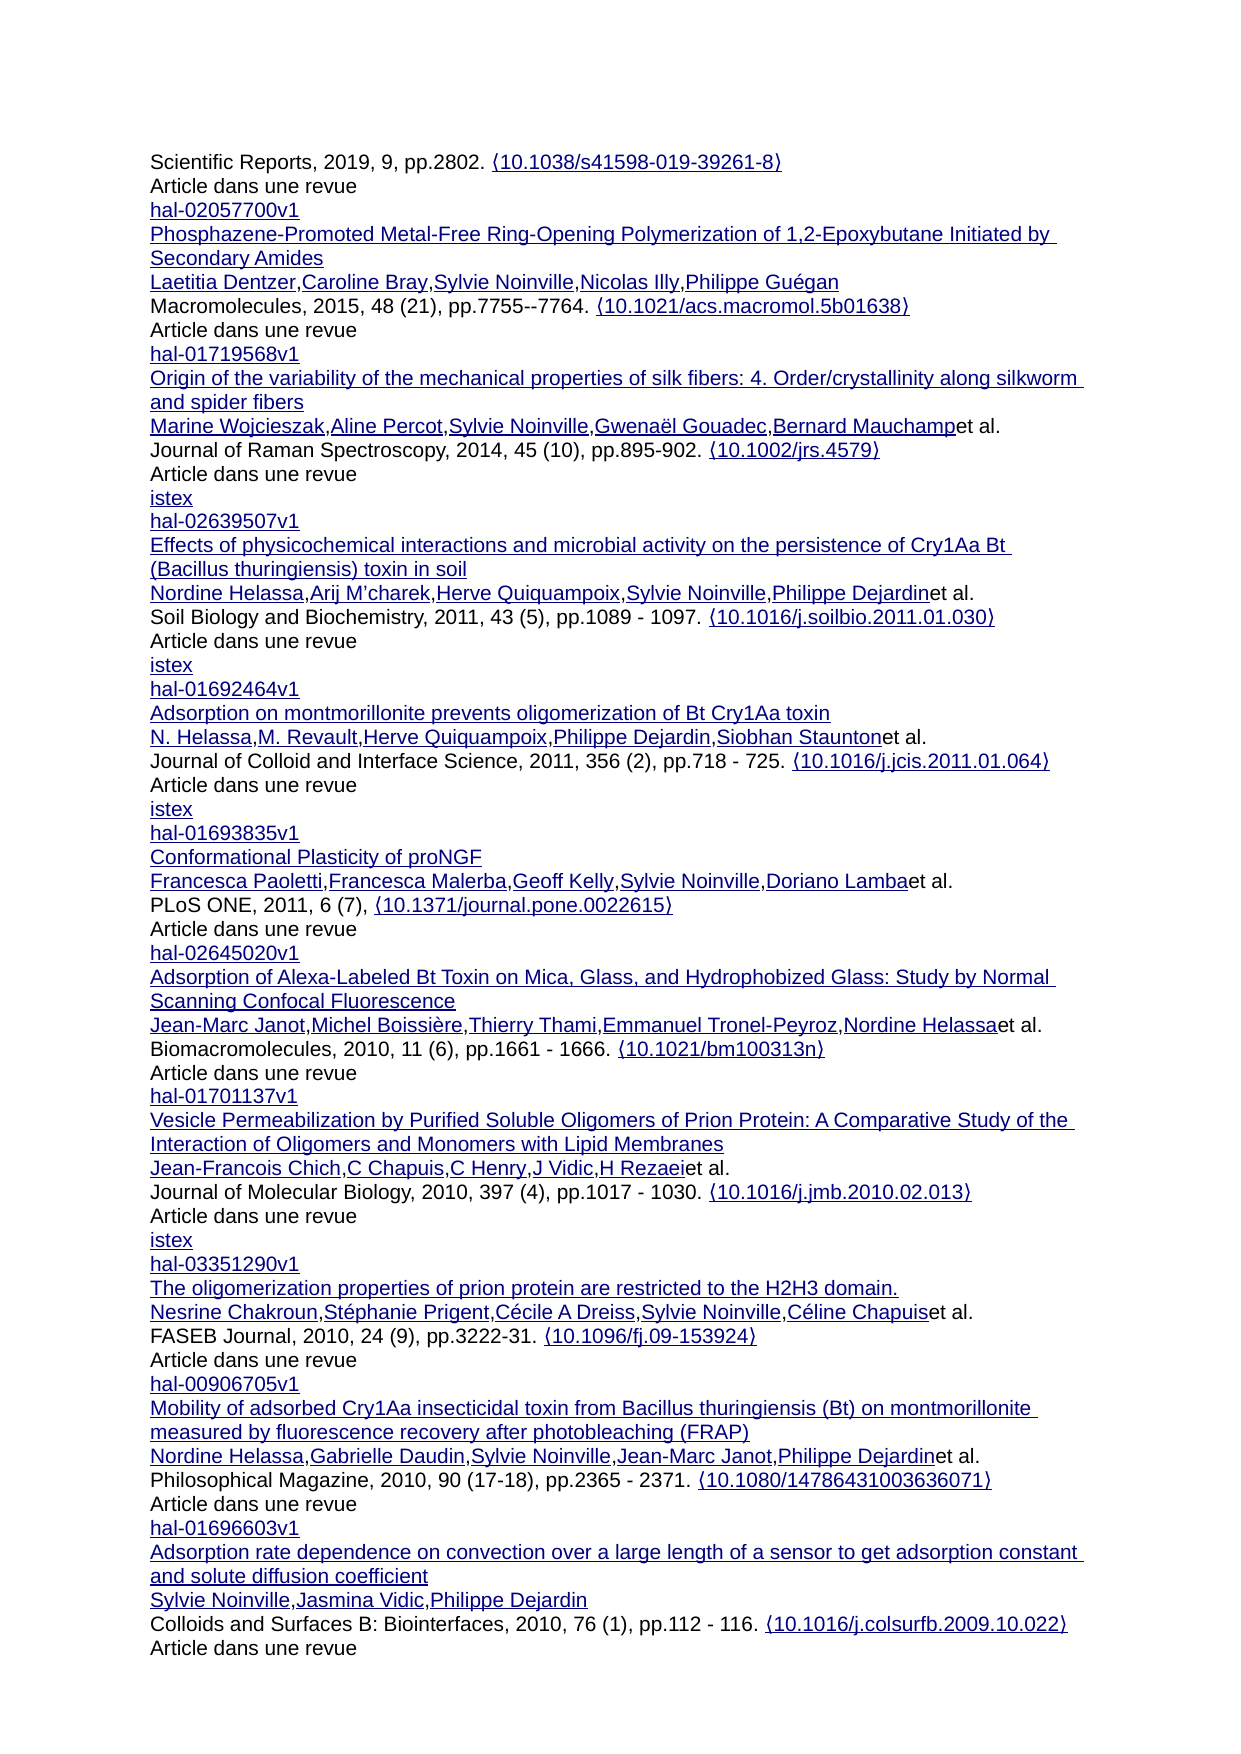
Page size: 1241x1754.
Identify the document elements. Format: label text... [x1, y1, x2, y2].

table_cell Vesicle Permeabilization by Purified Soluble Oligomers of Prion Protein: A Comparative Study of the Interaction of Oligomers and Monomers with Lipid Membranes Jean-Francois Chich,C Chapuis,C Henry,J Vidic,H Rezaeiet al. Journal of Molecular Biology, 2010, 397 (4), pp.1017 - 1030. ⟨10.1016/j.jmb.2010.02.013⟩ Article dans une revue istex hal-03351290v1 [150, 1108, 1090, 1276]
table_cell Conformational Plasticity of proNGF Francesca Paoletti,Francesca Malerba,Geoff Kelly,Sylvie Noinville,Doriano Lambaet al. PLoS ONE, 2011, 6 (7), ⟨10.1371/journal.pone.0022615⟩ Article dans une revue hal-02645020v1 [150, 845, 1090, 964]
table_cell Adsorption of Alexa-Labeled Bt Toxin on Mica, Glass, and Hydrophobized Glass: Study by Normal Scanning Confocal Fluorescence Jean-Marc Janot,Michel Boissière,Thierry Thami,Emmanuel Tronel-Peyroz,Nordine Helassaet al. Biomacromolecules, 2010, 11 (6), pp.1661 - 1666. ⟨10.1021/bm100313n⟩ Article dans une revue hal-01701137v1 [150, 965, 1090, 1108]
table_cell Adsorption on montmorillonite prevents oligomerization of Bt Cry1Aa toxin N. Helassa,M. Revault,Herve Quiquampoix,Philippe Dejardin,Siobhan Stauntonet al. Journal of Colloid and Interface Science, 2011, 356 (2), pp.718 - 725. ⟨10.1016/j.jcis.2011.01.064⟩ Article dans une revue istex hal-01693835v1 [150, 701, 1090, 845]
table_cell Phosphazene-Promoted Metal-Free Ring-Opening Polymerization of 1,2-Epoxybutane Initiated by Secondary Amides Laetitia Dentzer,Caroline Bray,Sylvie Noinville,Nicolas Illy,Philippe Guégan Macromolecules, 2015, 48 (21), pp.7755--7764. ⟨10.1021/acs.macromol.5b01638⟩ Article dans une revue hal-01719568v1 [150, 222, 1090, 366]
table_cell Scientific Reports, 2019, 9, pp.2802. ⟨10.1038/s41598-019-39261-8⟩ Article dans une revue hal-02057700v1 [150, 150, 1090, 222]
table_cell Adsorption rate dependence on convection over a large length of a sensor to get adsorption constant and solute diffusion coefficient Sylvie Noinville,Jasmina Vidic,Philippe Dejardin Colloids and Surfaces B: Biointerfaces, 2010, 76 (1), pp.112 - 116. ⟨10.1016/j.colsurfb.2009.10.022⟩ Article dans une revue [150, 1540, 1090, 1659]
table_cell Mobility of adsorbed Cry1Aa insecticidal toxin from Bacillus thuringiensis (Bt) on montmorillonite measured by fluorescence recovery after photobleaching (FRAP) Nordine Helassa,Gabrielle Daudin,Sylvie Noinville,Jean-Marc Janot,Philippe Dejardinet al. Philosophical Magazine, 2010, 90 (17-18), pp.2365 - 2371. ⟨10.1080/14786431003636071⟩ Article dans une revue hal-01696603v1 [150, 1396, 1090, 1539]
table_cell The oligomerization properties of prion protein are restricted to the H2H3 domain. Nesrine Chakroun,Stéphanie Prigent,Cécile A Dreiss,Sylvie Noinville,Céline Chapuiset al. FASEB Journal, 2010, 24 (9), pp.3222-31. ⟨10.1096/fj.09-153924⟩ Article dans une revue hal-00906705v1 [150, 1276, 1090, 1396]
table_cell Effects of physicochemical interactions and microbial activity on the persistence of Cry1Aa Bt (Bacillus thuringiensis) toxin in soil Nordine Helassa,Arij M’charek,Herve Quiquampoix,Sylvie Noinville,Philippe Dejardinet al. Soil Biology and Biochemistry, 2011, 43 (5), pp.1089 - 1097. ⟨10.1016/j.soilbio.2011.01.030⟩ Article dans une revue istex hal-01692464v1 [150, 533, 1090, 701]
table_cell Origin of the variability of the mechanical properties of silk fibers: 4. Order/crystallinity along silkworm and spider fibers Marine Wojcieszak,Aline Percot,Sylvie Noinville,Gwenaël Gouadec,Bernard Mauchampet al. Journal of Raman Spectroscopy, 2014, 45 (10), pp.895-902. ⟨10.1002/jrs.4579⟩ Article dans une revue istex hal-02639507v1 [150, 366, 1090, 533]
